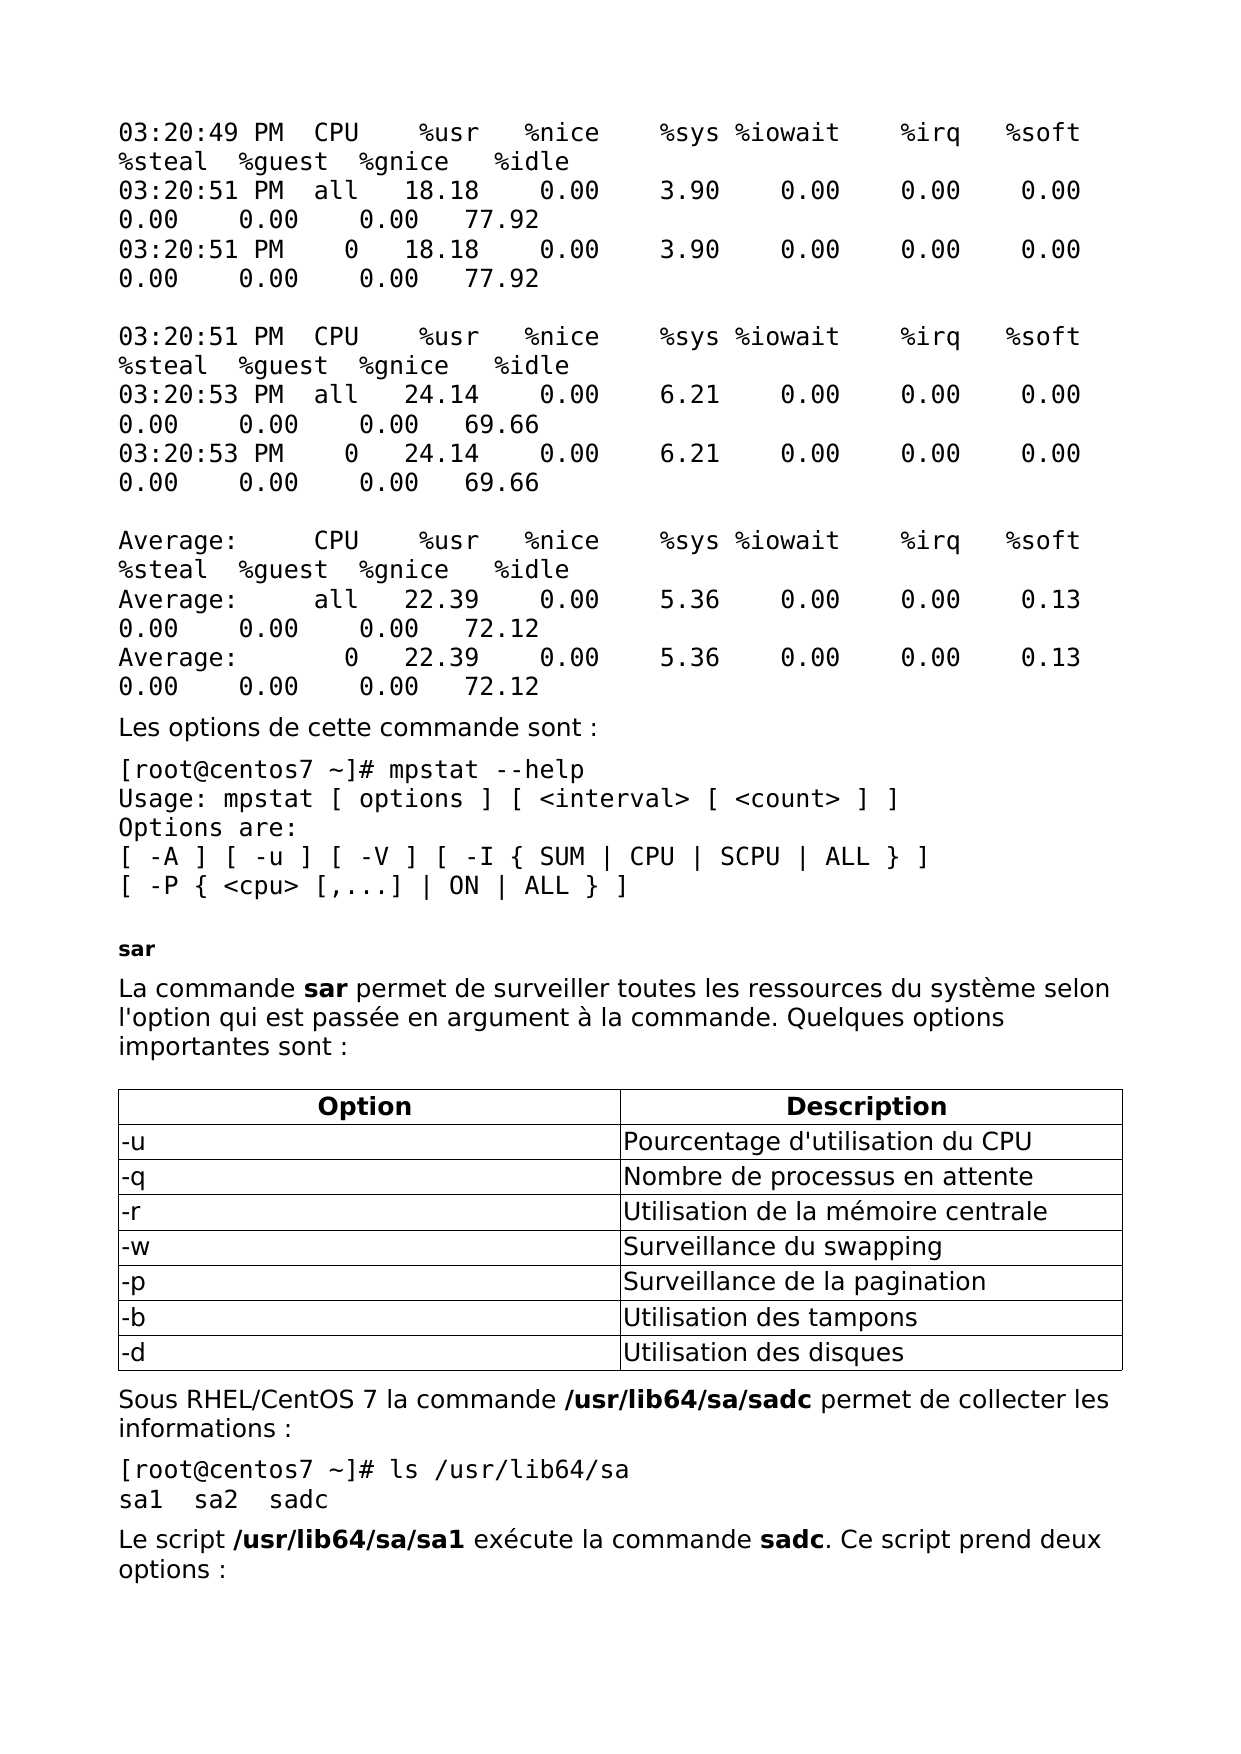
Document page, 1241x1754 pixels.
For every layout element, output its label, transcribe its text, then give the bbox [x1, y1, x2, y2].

table_cell Surveillance de la pagination [621, 1266, 1122, 1300]
table_cell -q [119, 1160, 620, 1194]
table_header Option [119, 1090, 620, 1124]
text [root@centos7 ~]# ls /usr/lib64/sa sa1 sa2 sadc [118, 1456, 1122, 1514]
text Sous RHEL/CentOS 7 la commande /usr/lib64/sa/sadc permet de collecter les informations : [118, 1385, 1122, 1443]
table_cell -d [119, 1336, 620, 1370]
table_cell Pourcentage d'utilisation du CPU [621, 1125, 1122, 1159]
text Le script /usr/lib64/sa/sa1 exécute la commande sadc. Ce script prend deux options : [118, 1526, 1122, 1584]
text [root@centos7 ~]# mpstat --help Usage: mpstat [ options ] [ <interval> [ <count> ] ] Options are: [ -A ] [ -u ] [ -V ] [ -I { SUM | CPU | SCPU | ALL } ] [ -P { <cpu> [,...] | ON | ALL } ] [118, 755, 1122, 901]
subtitle sar [118, 937, 1122, 962]
table_cell Nombre de processus en attente [621, 1160, 1122, 1194]
text Les options de cette commande sont : [118, 713, 1122, 742]
text 03:20:49 PM CPU %usr %nice %sys %iowait %irq %soft %steal %guest %gnice %idle 03:20:51 PM all 18.18 0.00 3.90 0.00 0.00 0.00 0.00 0.00 0.00 77.92 03:20:51 PM 0 18.18 0.00 3.90 0.00 0.00 0.00 0.00 0.00 0.00 77.92 03:20:51 PM CPU %usr %nice %sys %iowait %irq %soft %steal %guest %gnice %idle 03:20:53 PM all 24.14 0.00 6.21 0.00 0.00 0.00 0.00 0.00 0.00 69.66 03:20:53 PM 0 24.14 0.00 6.21 0.00 0.00 0.00 0.00 0.00 0.00 69.66 Average: CPU %usr %nice %sys %iowait %irq %soft %steal %guest %gnice %idle Average: all 22.39 0.00 5.36 0.00 0.00 0.13 0.00 0.00 0.00 72.12 Average: 0 22.39 0.00 5.36 0.00 0.00 0.13 0.00 0.00 0.00 72.12 [118, 118, 1122, 701]
table_cell -u [119, 1125, 620, 1159]
table_cell Surveillance du swapping [621, 1231, 1122, 1264]
table_cell -w [119, 1231, 620, 1264]
table_cell Utilisation des tampons [621, 1301, 1122, 1335]
table_cell -b [119, 1301, 620, 1335]
table_cell -r [119, 1195, 620, 1229]
table_cell Utilisation de la mémoire centrale [621, 1195, 1122, 1229]
text La commande sar permet de surveiller toutes les ressources du système selon l'option qui est passée en argument à la commande. Quelques options importantes sont : [118, 974, 1122, 1062]
table_cell -p [119, 1266, 620, 1300]
table_header Description [621, 1090, 1122, 1124]
table_cell Utilisation des disques [621, 1336, 1122, 1370]
